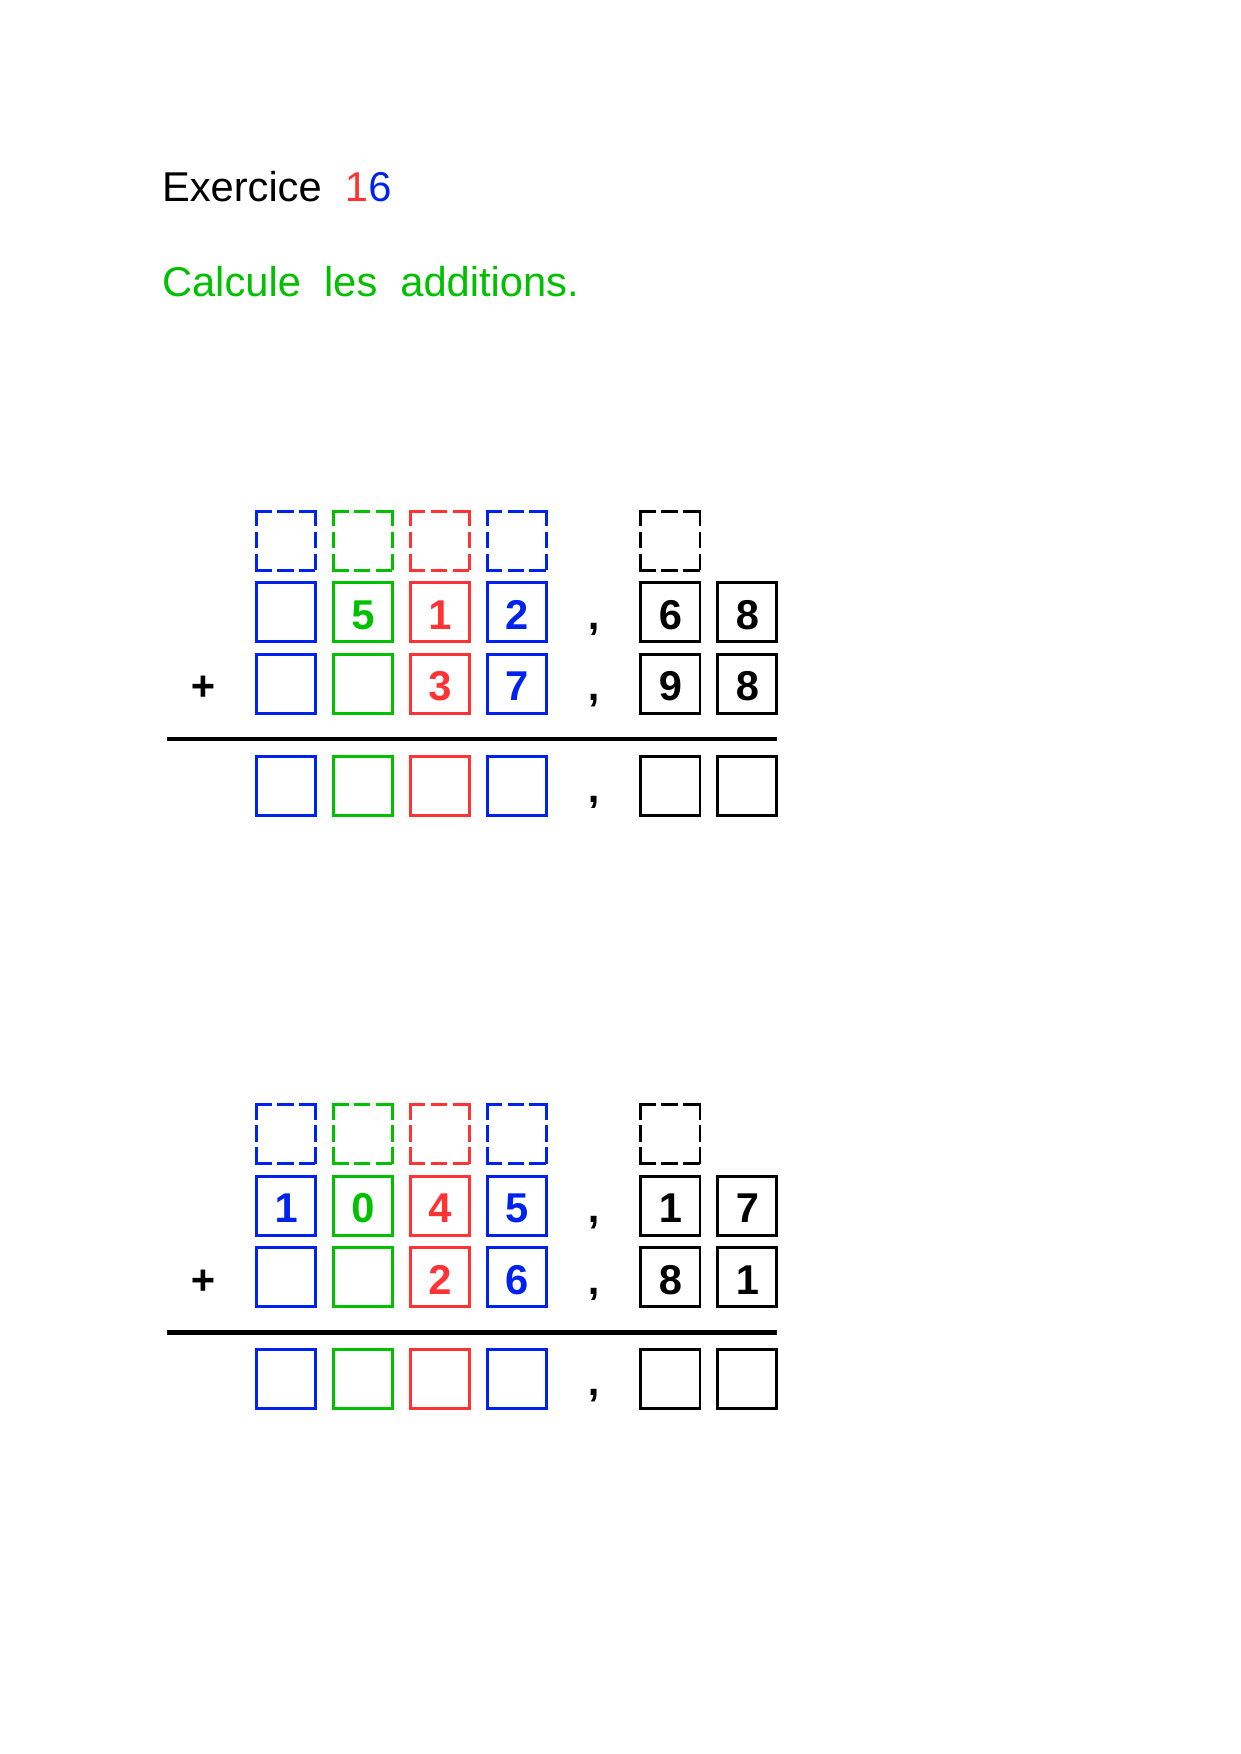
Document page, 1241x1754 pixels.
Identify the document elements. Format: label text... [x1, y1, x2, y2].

table_cell 2 [412, 1249, 468, 1305]
table_cell [167, 1234, 239, 1246]
table_cell [564, 1407, 623, 1419]
table_cell [701, 1246, 716, 1305]
table_cell [718, 1103, 777, 1162]
table_cell [469, 569, 487, 581]
table_cell [641, 1103, 700, 1162]
table_cell [718, 643, 777, 653]
table_cell [623, 750, 641, 754]
table_cell [700, 741, 718, 749]
table_cell [412, 1351, 468, 1407]
table_cell [316, 569, 333, 581]
table_cell [469, 1103, 487, 1162]
table_cell [487, 715, 546, 724]
table_cell [393, 814, 410, 826]
table_cell [641, 569, 700, 581]
table_cell [167, 741, 239, 749]
table_cell [258, 584, 314, 640]
table_header [777, 1091, 1109, 1419]
table_cell [162, 581, 167, 640]
table_cell [333, 1335, 392, 1343]
table_cell [333, 1308, 392, 1318]
table_cell [162, 1330, 167, 1343]
table_header [167, 497, 239, 510]
table_cell 6 [642, 584, 699, 640]
table_cell 8 [719, 584, 775, 640]
table_cell [393, 1318, 410, 1330]
table_cell [701, 581, 716, 640]
table_cell [239, 750, 256, 754]
table_header [1122, 497, 1201, 826]
table_cell + [167, 1246, 239, 1305]
table_cell [333, 1103, 392, 1162]
table_cell [316, 750, 333, 754]
table_cell [718, 725, 777, 737]
table_cell [641, 1318, 700, 1330]
table_cell , [564, 1246, 623, 1305]
table_cell [167, 640, 239, 653]
table_cell [719, 1351, 775, 1407]
table_cell [564, 1305, 623, 1318]
table_cell [239, 1162, 256, 1175]
table_cell [167, 510, 239, 569]
table_cell [239, 1343, 256, 1348]
table_cell [162, 737, 167, 749]
table_cell [394, 1175, 409, 1234]
table_cell [256, 741, 316, 749]
table_cell [700, 1103, 718, 1162]
table_cell , [564, 581, 623, 640]
table_cell [162, 725, 167, 737]
table_cell [701, 755, 716, 814]
table_cell [700, 1343, 718, 1348]
table_cell [469, 510, 487, 569]
table_cell [469, 1335, 487, 1343]
table_cell [700, 1162, 718, 1175]
table_cell [641, 741, 700, 749]
table_cell [162, 1407, 167, 1419]
table_cell [701, 1348, 716, 1407]
table_cell [167, 1162, 239, 1175]
table_cell [548, 1246, 564, 1305]
table_cell [256, 1103, 316, 1162]
table_cell [256, 510, 316, 569]
table_cell [410, 817, 469, 826]
table_cell [239, 640, 256, 653]
table_header [469, 1091, 487, 1103]
table_header [546, 1091, 564, 1103]
table_cell [317, 1246, 332, 1305]
table_cell [546, 814, 564, 826]
table_header [410, 497, 469, 510]
table_cell [393, 750, 410, 754]
table_header [1122, 1091, 1201, 1419]
table_cell + [167, 653, 239, 712]
table_cell [335, 1351, 391, 1407]
table_cell [410, 643, 469, 653]
table_cell [393, 1335, 410, 1343]
table_header [469, 497, 487, 510]
table_cell [718, 1162, 777, 1175]
table_cell [393, 569, 410, 581]
table_cell [546, 1305, 564, 1318]
table_cell [393, 741, 410, 749]
table_cell [167, 1407, 239, 1419]
table_cell [410, 1103, 469, 1162]
table_cell [316, 814, 333, 826]
table_cell [548, 1348, 564, 1407]
table_cell [623, 1162, 641, 1175]
table_cell [487, 510, 546, 569]
table_cell [256, 715, 316, 724]
table_header [393, 1091, 410, 1103]
table_cell [700, 750, 718, 754]
table_cell 1 [719, 1249, 775, 1305]
table_cell [471, 1246, 486, 1305]
table_cell [393, 712, 410, 724]
table_cell [258, 1351, 314, 1407]
table_header [239, 497, 256, 510]
table_cell [333, 750, 392, 754]
table_cell [167, 1335, 239, 1343]
table_cell [162, 1246, 167, 1305]
table_cell [333, 741, 392, 749]
table_cell [546, 750, 564, 754]
table_cell [471, 1348, 486, 1407]
table_cell [316, 725, 333, 737]
table_cell [546, 640, 564, 653]
table_cell [623, 755, 639, 814]
table_cell [641, 1343, 700, 1348]
table_cell [487, 1343, 546, 1348]
table_cell [316, 510, 333, 569]
table_header [623, 1091, 641, 1103]
table_cell [718, 1410, 777, 1419]
table_cell [546, 569, 564, 581]
table_header [410, 1091, 469, 1103]
table_cell [700, 725, 718, 737]
table_cell [623, 1103, 641, 1162]
table_cell [564, 1234, 623, 1246]
table_cell [487, 1162, 546, 1175]
table_header [564, 497, 623, 510]
table_header [641, 1091, 700, 1103]
table_cell [701, 653, 716, 712]
table_header [623, 497, 641, 510]
table_cell [623, 1407, 641, 1419]
table_cell [333, 1410, 392, 1419]
table_cell [394, 1246, 409, 1305]
table_cell [623, 653, 639, 712]
table_cell [393, 1343, 410, 1348]
table_cell [167, 1305, 239, 1318]
table_cell [700, 712, 718, 724]
table_cell [316, 1318, 333, 1330]
table_cell [641, 510, 700, 569]
table_cell [333, 817, 392, 826]
table_cell [718, 750, 777, 754]
table_cell [393, 1407, 410, 1419]
table_cell [393, 725, 410, 737]
table_cell [256, 1308, 316, 1318]
table_cell [333, 715, 392, 724]
table_cell [487, 1237, 546, 1246]
table_cell [548, 755, 564, 814]
table_cell [239, 1103, 256, 1162]
table_cell [623, 1348, 639, 1407]
table_cell [641, 1237, 700, 1246]
table_cell [316, 1335, 333, 1343]
table_cell [487, 1103, 546, 1162]
table_cell [641, 817, 700, 826]
table_cell [239, 1234, 256, 1246]
table_cell [162, 1175, 167, 1234]
table_cell [239, 814, 256, 826]
table_cell [469, 1407, 487, 1419]
table_cell [489, 1351, 545, 1407]
table_cell [718, 817, 777, 826]
table_cell [239, 712, 256, 724]
table_cell [700, 510, 718, 569]
table_cell [700, 1318, 718, 1330]
table_cell [718, 1308, 777, 1318]
table_cell [641, 1308, 700, 1318]
table_cell [718, 510, 777, 569]
table_cell 6 [489, 1249, 545, 1305]
table_cell 0 [335, 1178, 391, 1234]
table_cell [167, 1103, 239, 1162]
table_cell [239, 1335, 256, 1343]
table_cell [393, 1103, 410, 1162]
table_cell [564, 725, 623, 737]
table_cell 5 [489, 1178, 545, 1234]
table_cell [335, 758, 391, 814]
table_cell [333, 510, 392, 569]
table_cell [718, 1343, 777, 1348]
table_cell [239, 1348, 255, 1407]
table_cell [167, 814, 239, 826]
table_cell [642, 758, 699, 814]
table_cell [623, 1234, 641, 1246]
table_cell [410, 1318, 469, 1330]
table_cell [718, 569, 777, 581]
table_cell [412, 758, 468, 814]
table_cell [393, 640, 410, 653]
table_cell [167, 569, 239, 581]
table_cell [718, 1335, 777, 1343]
table_cell [700, 1335, 718, 1343]
table_cell [317, 1175, 332, 1234]
table_cell [167, 1175, 239, 1234]
table_header [239, 1091, 256, 1103]
table_cell [487, 1410, 546, 1419]
table_cell [487, 725, 546, 737]
table_cell [623, 1175, 639, 1234]
table_cell [700, 640, 718, 653]
table_cell [239, 725, 256, 737]
table_header [564, 1091, 623, 1103]
table_cell [641, 1162, 700, 1175]
table_cell [471, 1175, 486, 1234]
table_header [162, 497, 167, 510]
table_cell [256, 1162, 316, 1175]
table_cell [487, 1318, 546, 1330]
table_cell [335, 656, 391, 712]
table_cell [316, 1103, 333, 1162]
table_cell [546, 725, 564, 737]
table_cell [469, 1234, 487, 1246]
table_cell [410, 1343, 469, 1348]
table_header [641, 497, 700, 510]
text Exercice 16 Calcule les additions. [162, 162, 1089, 306]
table_cell [469, 741, 487, 749]
table_cell 1 [642, 1178, 699, 1234]
table_cell [546, 712, 564, 724]
table_cell [719, 758, 775, 814]
table_cell [469, 712, 487, 724]
table_cell [256, 1237, 316, 1246]
table_cell [564, 1103, 623, 1162]
table_cell [546, 1162, 564, 1175]
table_cell [546, 1335, 564, 1343]
table_cell [162, 1162, 167, 1175]
table_cell [162, 653, 167, 712]
table_header [546, 497, 564, 510]
table_cell [393, 510, 410, 569]
table_cell [239, 1175, 255, 1234]
table_cell 7 [719, 1178, 775, 1234]
table_cell [256, 1335, 316, 1343]
table_cell [333, 569, 392, 581]
table_cell [700, 1234, 718, 1246]
table_cell [239, 755, 255, 814]
table_cell [167, 750, 239, 754]
table_cell , [564, 755, 623, 814]
table_cell [623, 640, 641, 653]
table_cell [546, 1103, 564, 1162]
table_cell [258, 1249, 314, 1305]
table_cell [333, 725, 392, 737]
table_cell [623, 1318, 641, 1330]
table_cell [162, 1103, 167, 1162]
table_cell [564, 1335, 623, 1343]
table_header [718, 497, 777, 510]
table_cell [623, 712, 641, 724]
table_cell [394, 581, 409, 640]
table_cell [258, 758, 314, 814]
table_cell [469, 1318, 487, 1330]
table_cell [239, 581, 255, 640]
table_cell [469, 640, 487, 653]
table_cell [167, 755, 239, 814]
table_cell [623, 1343, 641, 1348]
table_cell [256, 817, 316, 826]
table_cell [564, 1343, 623, 1348]
table_cell [256, 1343, 316, 1348]
table_cell 2 [489, 584, 545, 640]
table_cell [167, 725, 239, 737]
table_cell , [564, 1348, 623, 1407]
table_cell [239, 510, 256, 569]
table_cell [256, 643, 316, 653]
table_cell [239, 653, 255, 712]
table_header [700, 1091, 718, 1103]
table_cell [162, 640, 167, 653]
table_cell [641, 750, 700, 754]
table_cell [258, 656, 314, 712]
table_cell , [564, 653, 623, 712]
table_cell [564, 569, 623, 581]
table_cell [489, 758, 545, 814]
table_cell [487, 569, 546, 581]
table_cell [239, 1318, 256, 1330]
table_cell 1 [258, 1178, 314, 1234]
table_cell [410, 1162, 469, 1175]
table_cell [718, 1237, 777, 1246]
table_cell [641, 1410, 700, 1419]
table_cell [548, 581, 564, 640]
table_cell [316, 1305, 333, 1318]
table_cell [410, 725, 469, 737]
table_cell [167, 1348, 239, 1407]
table_cell [471, 755, 486, 814]
table_cell [162, 1318, 167, 1330]
table_cell [393, 1305, 410, 1318]
table_cell [642, 1351, 699, 1407]
table_cell [317, 581, 332, 640]
table_cell [317, 755, 332, 814]
table_cell [316, 1234, 333, 1246]
table_cell [394, 755, 409, 814]
table_cell [162, 510, 167, 569]
table_header [487, 1091, 546, 1103]
table_cell [316, 1162, 333, 1175]
table_cell [333, 1343, 392, 1348]
table_cell [316, 741, 333, 749]
table_cell [410, 715, 469, 724]
table_cell [316, 712, 333, 724]
table_cell [700, 569, 718, 581]
table_cell [623, 1335, 641, 1343]
table_cell 7 [489, 656, 545, 712]
table_cell , [564, 1175, 623, 1234]
table_cell [641, 725, 700, 737]
table_cell [239, 569, 256, 581]
table_cell [546, 1234, 564, 1246]
table_cell [469, 1343, 487, 1348]
table_cell [256, 1410, 316, 1419]
table_cell [239, 1407, 256, 1419]
table_cell [718, 741, 777, 749]
table_cell [700, 1305, 718, 1318]
table_header [316, 497, 333, 510]
table_header [256, 497, 316, 510]
table_cell [487, 1308, 546, 1318]
table_cell [316, 1343, 333, 1348]
table_cell [469, 725, 487, 737]
table_cell [487, 750, 546, 754]
table_cell [718, 715, 777, 724]
table_cell [471, 581, 486, 640]
table_cell [546, 1318, 564, 1330]
table_cell [317, 1348, 332, 1407]
table_cell [410, 1308, 469, 1318]
table_cell [410, 1410, 469, 1419]
table_header [777, 497, 1109, 826]
table_cell [546, 510, 564, 569]
table_cell [333, 1237, 392, 1246]
table_cell [167, 581, 239, 640]
table_cell [623, 741, 641, 749]
table_cell [469, 814, 487, 826]
table_cell 4 [412, 1178, 468, 1234]
table_header [167, 1091, 239, 1103]
table_cell [700, 1407, 718, 1419]
table_cell [546, 1407, 564, 1419]
table_cell [162, 1234, 167, 1246]
table_cell [162, 814, 167, 826]
table_cell [623, 510, 641, 569]
table_cell [546, 1343, 564, 1348]
table_cell [335, 1249, 391, 1305]
table_cell [487, 643, 546, 653]
table_cell [548, 653, 564, 712]
table_cell [623, 1246, 639, 1305]
table_cell [623, 569, 641, 581]
table_cell [623, 725, 641, 737]
table_cell [564, 1162, 623, 1175]
table_cell [564, 814, 623, 826]
table_cell [546, 741, 564, 749]
table_header [718, 1091, 777, 1103]
table_cell [718, 1318, 777, 1330]
table_cell [487, 817, 546, 826]
table_cell [410, 1237, 469, 1246]
table_header [256, 1091, 316, 1103]
table_cell [162, 755, 167, 814]
table_cell [410, 569, 469, 581]
table_header [333, 497, 392, 510]
table_cell [239, 1246, 255, 1305]
table_cell [564, 750, 623, 754]
table_header [700, 497, 718, 510]
table_cell [393, 1162, 410, 1175]
table_cell [564, 1318, 623, 1330]
table_cell [469, 1305, 487, 1318]
table_cell [167, 1343, 239, 1348]
table_header [393, 497, 410, 510]
table_cell [167, 712, 239, 724]
table_cell [394, 653, 409, 712]
table_cell [469, 1162, 487, 1175]
table_cell [239, 1305, 256, 1318]
table_cell [410, 1335, 469, 1343]
table_cell 8 [719, 656, 775, 712]
table_cell [393, 1234, 410, 1246]
table_cell [641, 643, 700, 653]
table_cell [256, 1318, 316, 1330]
table_cell 3 [412, 656, 468, 712]
table_cell [333, 643, 392, 653]
table_header [487, 497, 546, 510]
table_cell [469, 750, 487, 754]
table_cell [256, 725, 316, 737]
table_header [333, 1091, 392, 1103]
table_cell 1 [412, 584, 468, 640]
table_cell [410, 750, 469, 754]
table_cell [317, 653, 332, 712]
table_cell [548, 1175, 564, 1234]
table_header [316, 1091, 333, 1103]
table_cell [333, 1318, 392, 1330]
table_cell [316, 1407, 333, 1419]
table_cell [316, 640, 333, 653]
table_cell [410, 510, 469, 569]
table_cell [256, 750, 316, 754]
table_cell 8 [642, 1249, 699, 1305]
table_cell [564, 712, 623, 724]
table_cell [701, 1175, 716, 1234]
table_cell [641, 715, 700, 724]
table_cell [162, 1348, 167, 1407]
table_cell [162, 1305, 167, 1318]
table_cell [256, 569, 316, 581]
table_cell 9 [642, 656, 699, 712]
table_cell [700, 814, 718, 826]
table_cell [239, 741, 256, 749]
table_cell [162, 712, 167, 724]
table_cell [333, 1162, 392, 1175]
table_cell [410, 741, 469, 749]
table_cell [487, 1335, 546, 1343]
table_cell [564, 741, 623, 749]
table_cell [623, 814, 641, 826]
table_cell [564, 510, 623, 569]
table_cell [623, 1305, 641, 1318]
table_cell [471, 653, 486, 712]
table_cell [167, 1318, 239, 1330]
table_cell [641, 1335, 700, 1343]
table_cell 5 [335, 584, 391, 640]
table_cell [623, 581, 639, 640]
table_cell [162, 569, 167, 581]
table_header [162, 1091, 167, 1103]
table_cell [487, 741, 546, 749]
table_cell [394, 1348, 409, 1407]
table_cell [564, 640, 623, 653]
